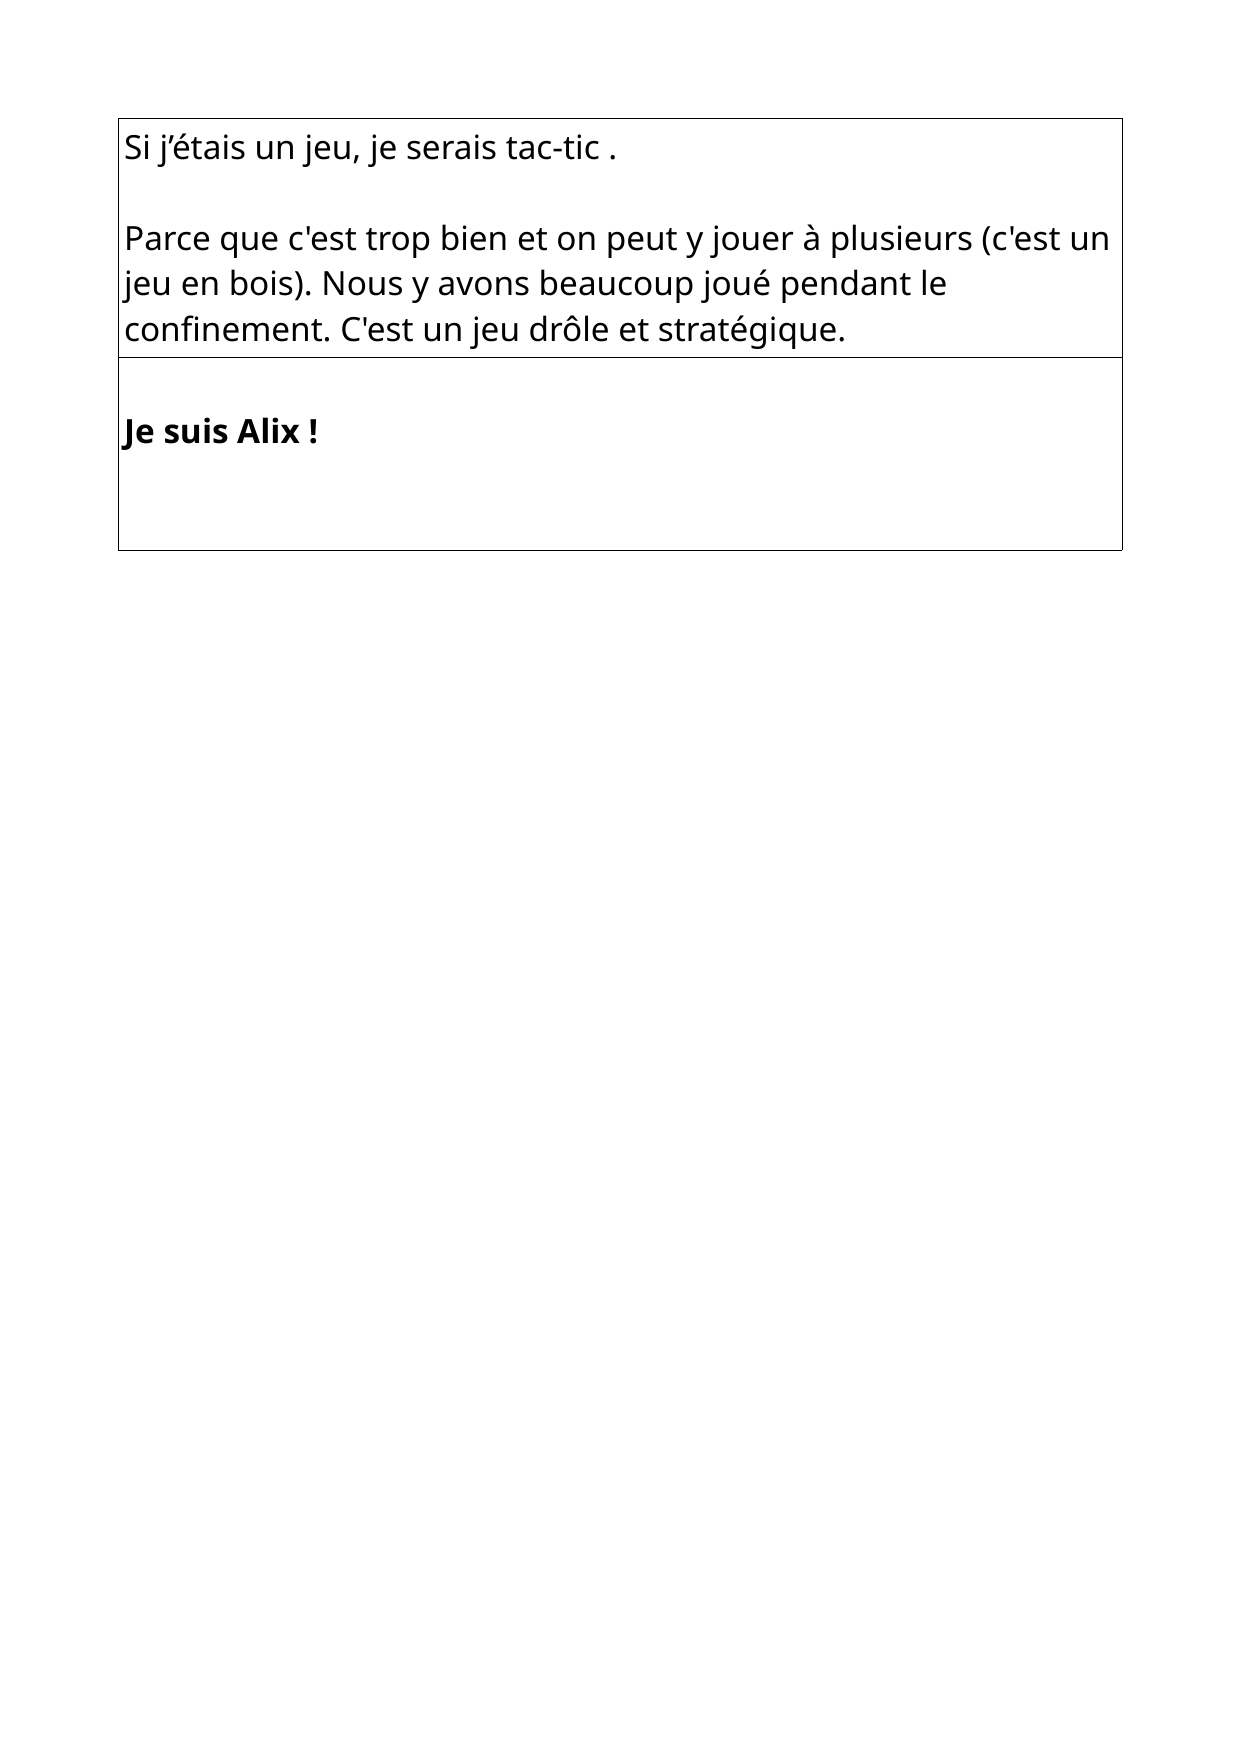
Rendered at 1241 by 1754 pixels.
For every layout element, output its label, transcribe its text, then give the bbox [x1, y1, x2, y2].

table_cell Si j’étais un jeu, je serais tac-tic . Parce que c'est trop bien et on peut y jouer à plusieurs (c'est un jeu en bois). Nous y avons beaucoup joué pendant le confinement. C'est un jeu drôle et stratégique. [119, 119, 1122, 357]
table_cell Je suis Alix ! [119, 358, 1122, 550]
